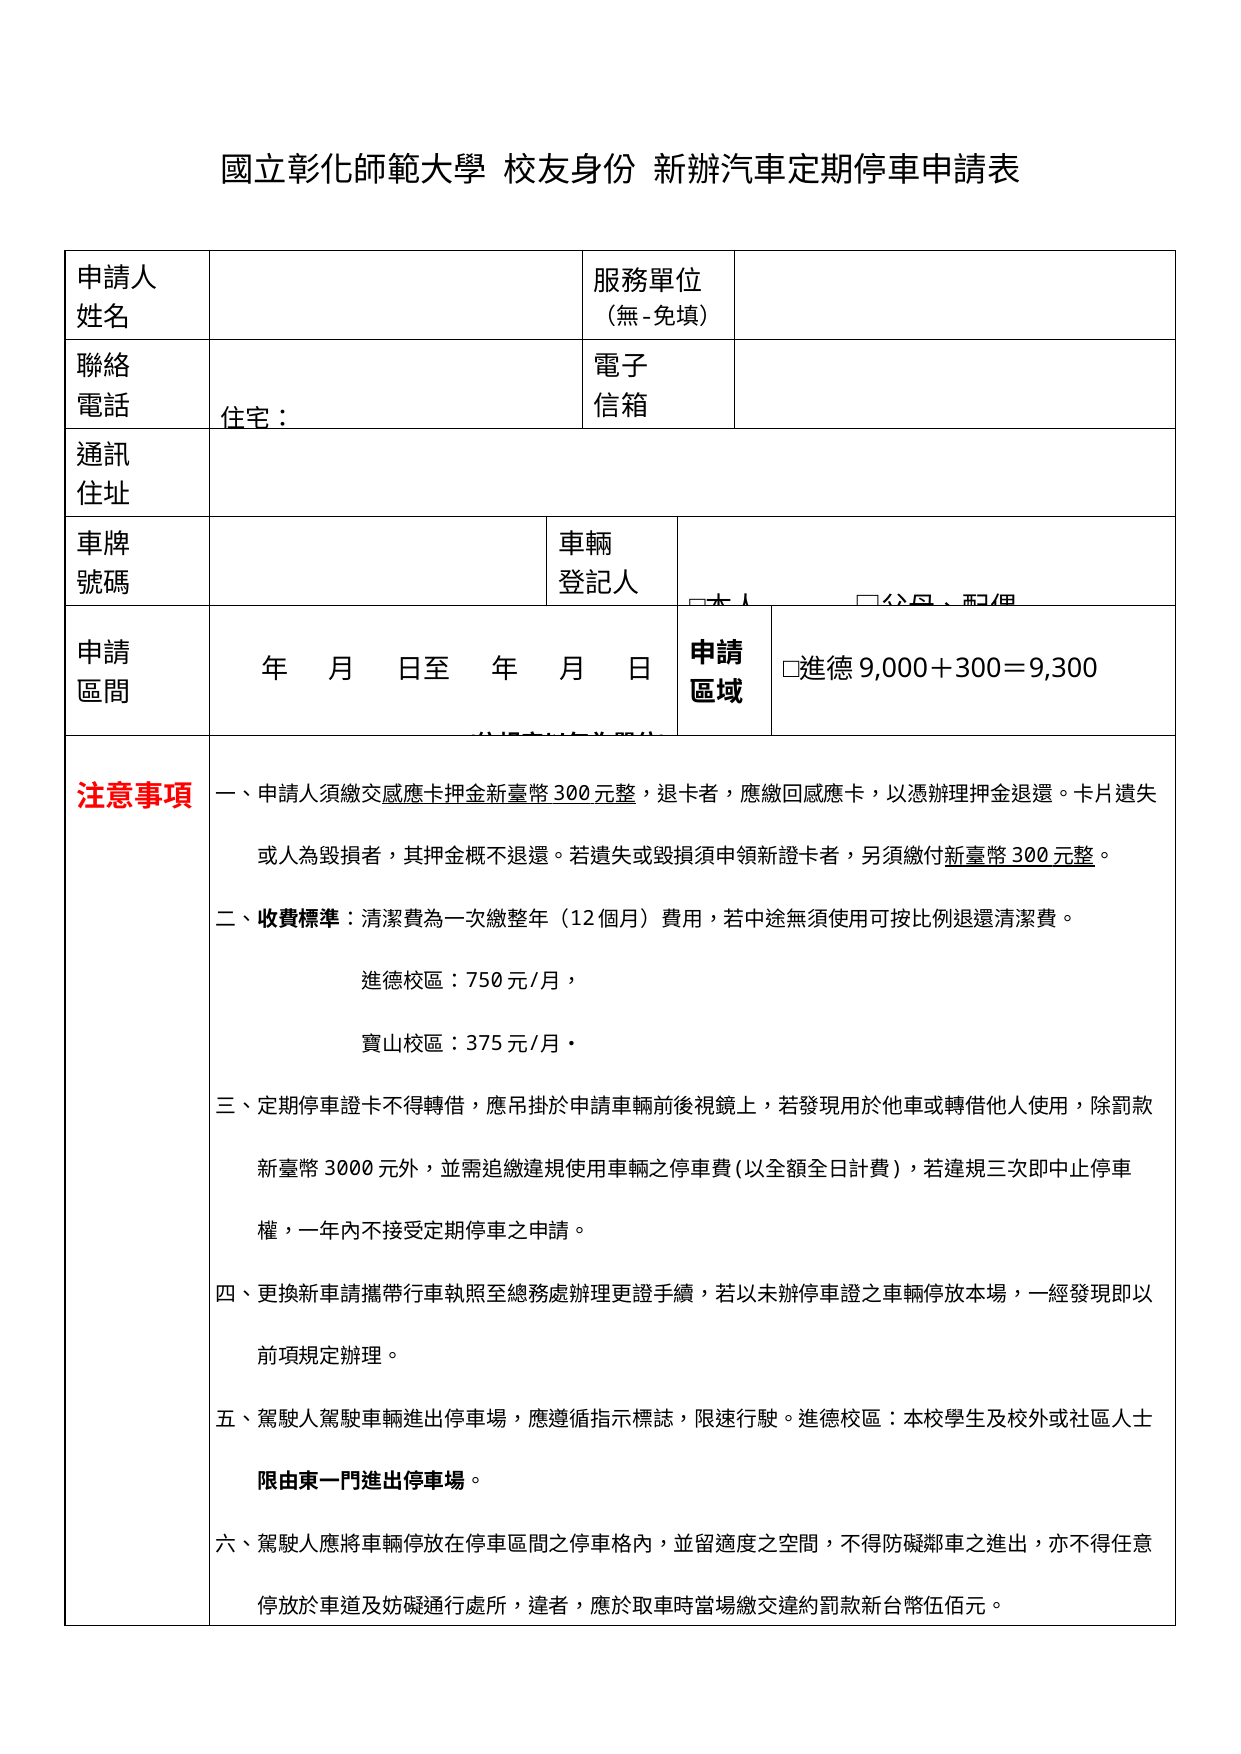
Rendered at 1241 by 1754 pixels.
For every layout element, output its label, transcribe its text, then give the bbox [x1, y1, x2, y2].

table_cell [210, 429, 1175, 516]
table_cell 電子 信箱 [583, 340, 734, 427]
table_cell □進德9,000＋300＝9,300 □寶山4,500＋300＝4,800 (詳如注意事項一、二) [772, 606, 1175, 735]
table_header [210, 251, 582, 339]
table_cell 聯絡 電話 [66, 340, 209, 427]
table_header [735, 251, 1175, 339]
table_header 服務單位 （無-免填） [583, 251, 734, 339]
table_cell 申請 區域 [678, 606, 771, 735]
table_cell [210, 517, 546, 605]
table_cell □本人 □父母、配偶 □公司車 □其他＿＿＿＿＿ [678, 517, 1175, 605]
table_header 申請人 姓名 [66, 251, 209, 339]
table_cell 申請 區間 [66, 606, 209, 735]
table_cell 住宅： 手機： [210, 340, 582, 427]
table_cell 車牌 號碼 [66, 517, 209, 605]
text 國立彰化師範大學 校友身份 新辦汽車定期停車申請表 [59, 125, 1181, 188]
table_cell 通訊 住址 [66, 429, 209, 516]
table_cell 年 月 日至 年 月 日 (依規定以年為單位) [210, 606, 677, 735]
table_cell 注意事項 [66, 736, 209, 1625]
table_cell 車輛 登記人 [547, 517, 677, 605]
table_cell 一、申請人須繳交感應卡押金新臺幣300元整，退卡者，應繳回感應卡，以憑辦理押金退還。卡片遺失或人為毀損者，其押金概不退還。若遺失或毀損須申領新證卡者，另須繳付新臺幣300元整。 二、收費標準：清潔費為一次繳整年（12個月）費用，若中途無須使用可按比例退還清潔費。 進德校區：750元/月， 寶山校區：375元/月‧ 三、定期停車證卡不得轉借，應吊掛於申請車輛前後視鏡上，若發現用於他車或轉借他人使用，除罰款新臺幣3000元外，並需追繳違規使用車輛之停車費(以全額全日計費)，若違規三次即中止停車權，一年內不接受定期停車之申請。 四、更換新車請攜帶行車執照至總務處辦理更證手續，若以未辦停車證之車輛停放本場，一經發現即以前項規定辦理。 五、駕駛人駕駛車輛進出停車場，應遵循指示標誌，限速行駛。進德校區：本校學生及校外或社區人士限由東一門進出停車場。 六、駕駛人應將車輛停放在停車區間之停車格內，並留適度之空間，不得防礙鄰車之進出，亦不得任意停放於車道及妨礙通行處所，違者，應於取車時當場繳交違約罰款新台幣伍佰元。 七、本校僅提供本停車場之車位，對車輛及車內物品不負保管責任，若造成損壞及遺失，本校概不負責。 八、違規之車輛經本校管理人員勸告制止不聽從者，除應繳交罰款新台幣500元外，並送交本校駐警隊依法處理。 九、在停車場內發生任何意外事故，概由當事人自行解決，與本校無涉。 十、因駕駛人或其附載乘客之故意或過失或無過失，致本停車場設備或建築物毀損或滅失時，申請人、駕駛人及其附載乘客應負連帶賠償修復之責。 十一、停放於校園內之汽車，若因天然災害或不可抗拒因素而遭損壞者，本校概不負責。 十二、停放之車輛，經本校查明如有超過三次之違規紀錄者，本校立即中止申請人之停車權，並自中止日起二年內不接受該申請人定期停車之申請。其所預繳之停車費，由本校沒入，充為違約金，申請人不得請求退還。 十三、為維護本停車場安全與環境整潔，停車場全面禁止吸煙及洗車，違者罰款新台幣3000元。 十四、為保障個人資料安全，本表僅供本校辦理停車使用。 [210, 736, 1175, 1625]
table_cell [735, 340, 1175, 427]
